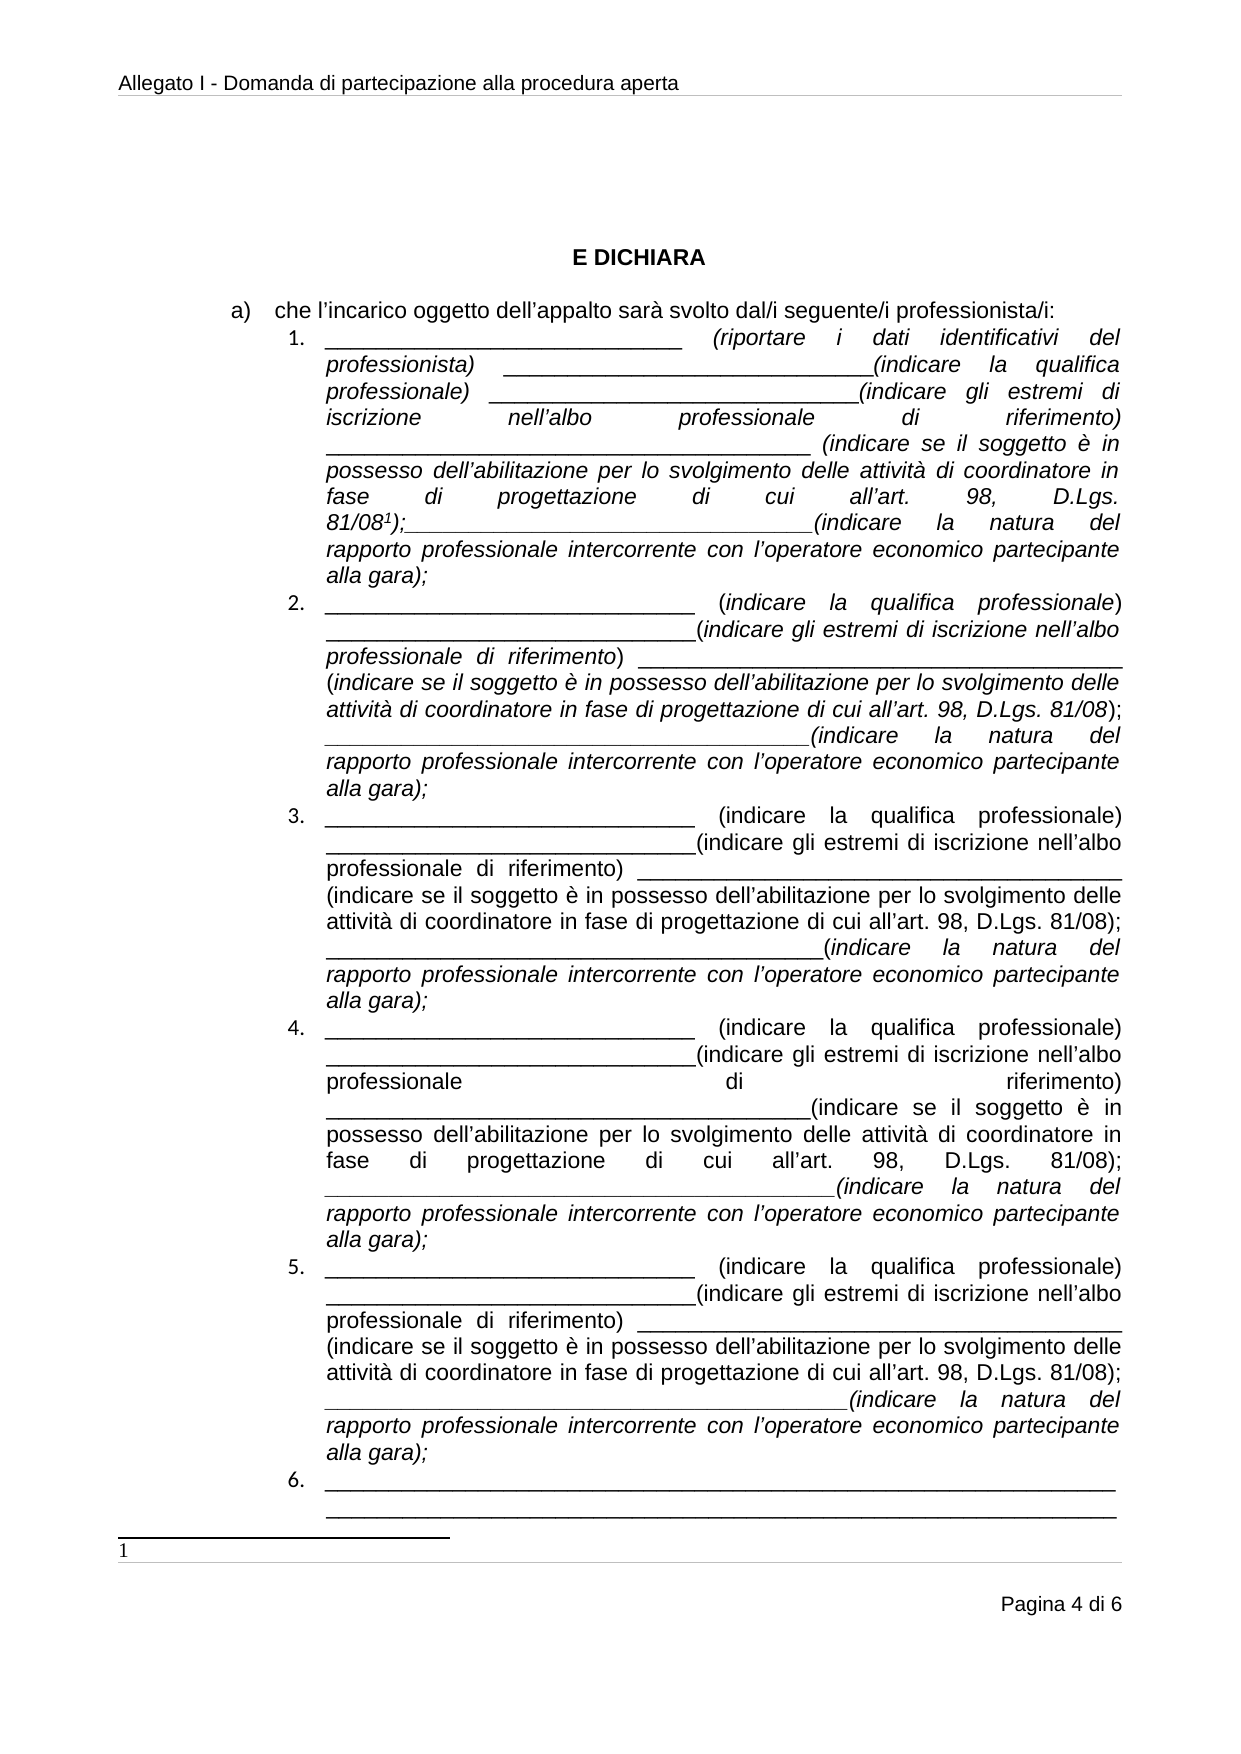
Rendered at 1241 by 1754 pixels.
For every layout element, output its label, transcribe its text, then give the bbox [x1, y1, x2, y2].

text E DICHIARA [156, 244, 1122, 271]
list _____________________________ (indicare la qualifica professionale) _____________________________(indicare gli estremi di iscrizione nell’albo professionale di riferimento) ______________________________________ (indicare se il soggetto è in possesso dell’abilitazione per lo svolgimento delle attività di coordinatore in fase di progettazione di cui all’art. 98, D.Lgs. 81/08); _______________________________________(indicare la natura del rapporto professionale intercorrente con l’operatore economico partecipante alla gara); [287, 801, 1122, 1013]
list _____________________________ (indicare la qualifica professionale) _____________________________(indicare gli estremi di iscrizione nell’albo professionale di riferimento) ______________________________________ (indicare se il soggetto è in possesso dell’abilitazione per lo svolgimento delle attività di coordinatore in fase di progettazione di cui all’art. 98, D.Lgs. 81/08); ______________________________________(indicare la natura del rapporto professionale intercorrente con l’operatore economico partecipante alla gara); [287, 588, 1122, 801]
list _____________________________ (indicare la qualifica professionale) _____________________________(indicare gli estremi di iscrizione nell’albo professionale di riferimento) ______________________________________ (indicare se il soggetto è in possesso dell’abilitazione per lo svolgimento delle attività di coordinatore in fase di progettazione di cui all’art. 98, D.Lgs. 81/08); _________________________________________(indicare la natura del rapporto professionale intercorrente con l’operatore economico partecipante alla gara); [287, 1252, 1122, 1465]
list _____________________________ (indicare la qualifica professionale) _____________________________(indicare gli estremi di iscrizione nell’albo professionale di riferimento) ______________________________________(indicare se il soggetto è in possesso dell’abilitazione per lo svolgimento delle attività di coordinatore in fase di progettazione di cui all’art. 98, D.Lgs. 81/08); ________________________________________(indicare la natura del rapporto professionale intercorrente con l’operatore economico partecipante alla gara); [287, 1013, 1122, 1252]
list ____________________________ (riportare i dati identificativi del professionista) _____________________________(indicare la qualifica professionale) _____________________________(indicare gli estremi di iscrizione nell’albo professionale di riferimento) ______________________________________ (indicare se il soggetto è in possesso dell’abilitazione per lo svolgimento delle attività di coordinatore in fase di progettazione di cui all’art. 98, D.Lgs. 81/08);________________________________(indicare la natura del rapporto professionale intercorrente con l’operatore economico partecipante alla gara); [287, 323, 1122, 588]
list che l’incarico oggetto dell’appalto sarà svolto dal/i seguente/i professionista/i: [231, 297, 1122, 323]
list ___________________________________________________________________________________________________________________________________________________________________________________________________________________________________________________________________ [287, 1465, 1122, 1519]
